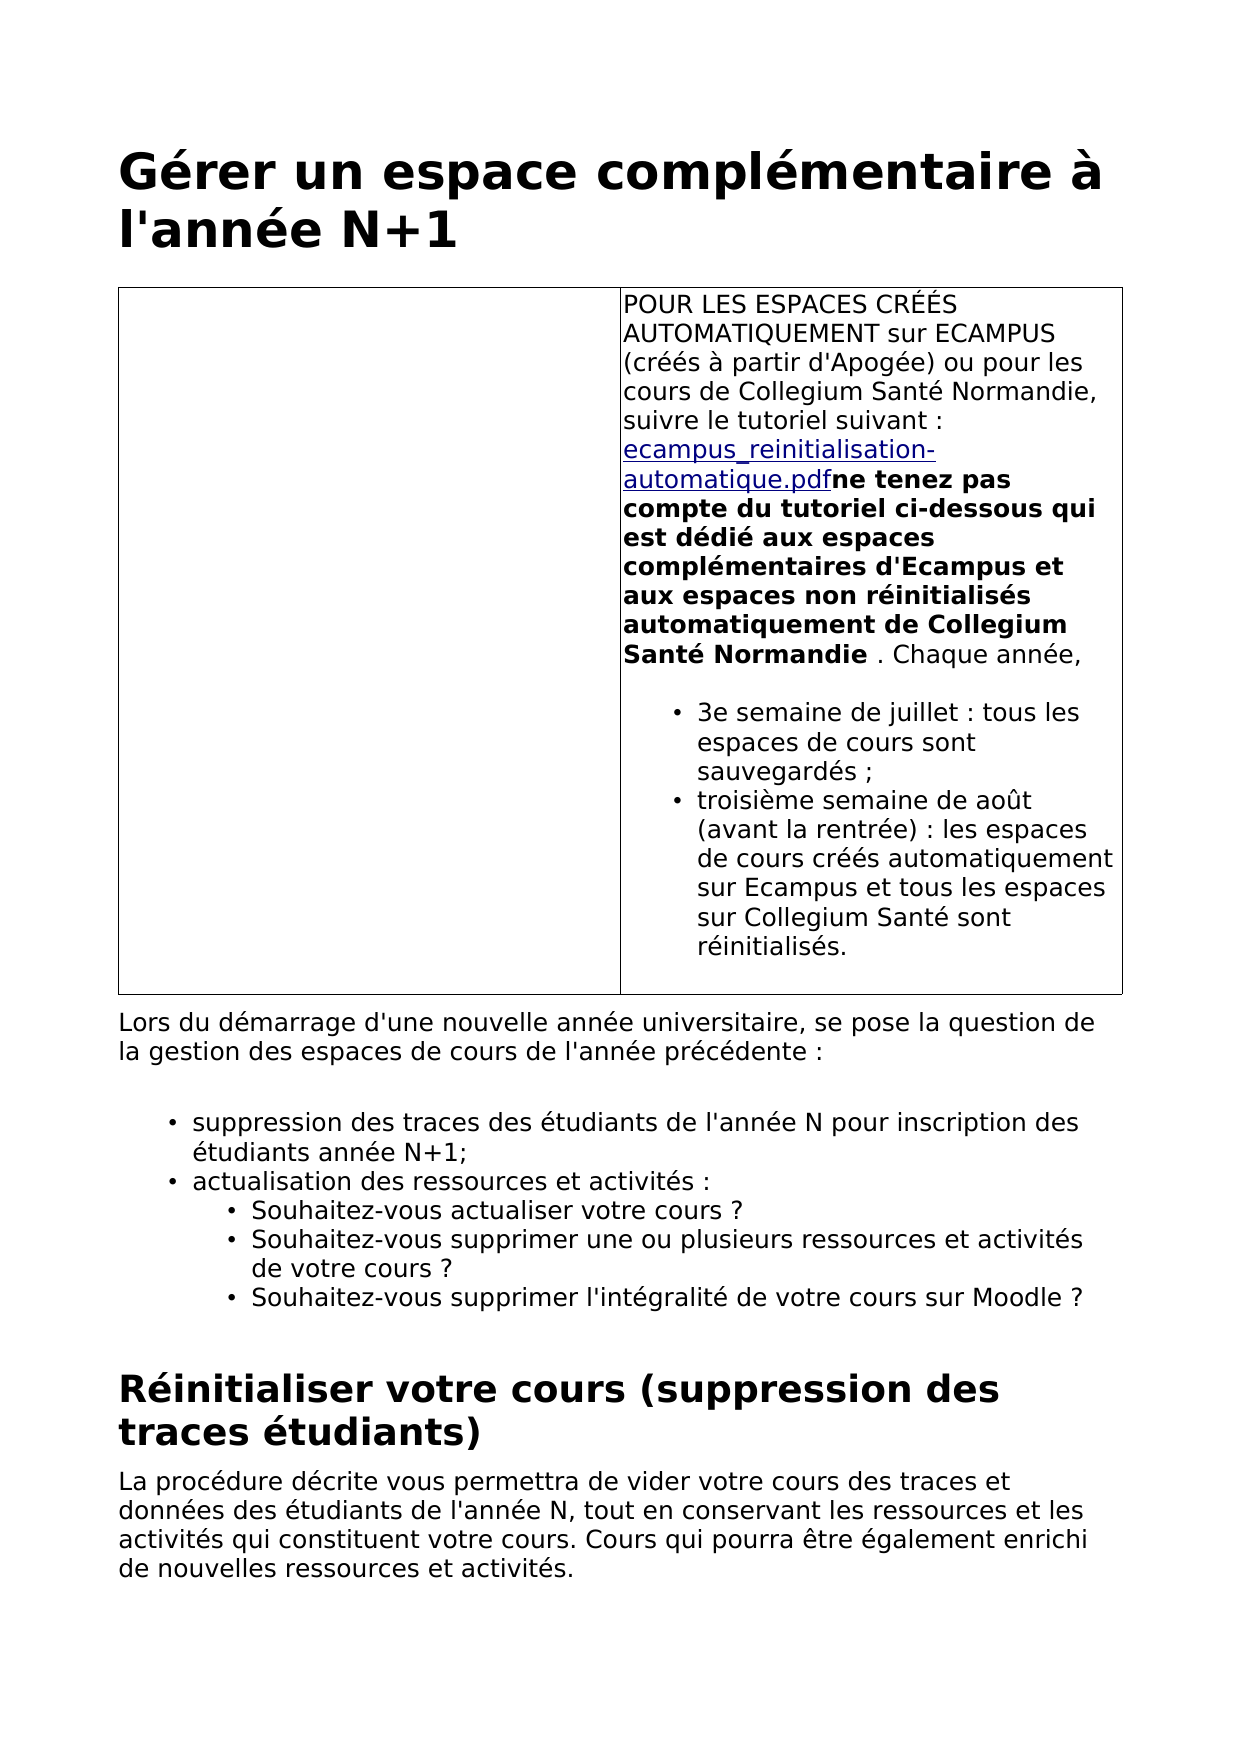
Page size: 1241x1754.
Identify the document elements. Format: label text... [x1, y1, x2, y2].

table_header POUR LES ESPACES CRÉÉS AUTOMATIQUEMENT sur ECAMPUS (créés à partir d'Apogée) ou pour les cours de Collegium Santé Normandie, suivre le tutoriel suivant : ecampus_reinitialisation-automatique.pdfne tenez pas compte du tutoriel ci-dessous qui est dédié aux espaces complémentaires d'Ecampus et aux espaces non réinitialisés automatiquement de Collegium Santé Normandie . Chaque année, 3e semaine de juillet : tous les espaces de cours sont sauvegardés ; troisième semaine de août (avant la rentrée) : les espaces de cours créés automatiquement sur Ecampus et tous les espaces sur Collegium Santé sont réinitialisés. [621, 288, 1122, 993]
text La procédure décrite vous permettra de vider votre cours des traces et données des étudiants de l'année N, tout en conservant les ressources et les activités qui constituent votre cours. Cours qui pourra être également enrichi de nouvelles ressources et activités. [118, 1467, 1122, 1584]
list Souhaitez-vous supprimer une ou plusieurs ressources et activités de votre cours ? [236, 1225, 1122, 1284]
subtitle Gérer un espace complémentaire à l'année N+1 [118, 143, 1122, 259]
list Souhaitez-vous supprimer l'intégralité de votre cours sur Moodle ? [236, 1284, 1122, 1313]
list Souhaitez-vous actualiser votre cours ? [236, 1196, 1122, 1225]
list actualisation des ressources et activités : [177, 1167, 1122, 1196]
table_header [119, 288, 620, 993]
list suppression des traces des étudiants de l'année N pour inscription des étudiants année N+1; [177, 1109, 1122, 1167]
text Lors du démarrage d'une nouvelle année universitaire, se pose la question de la gestion des espaces de cours de l'année précédente : [118, 1008, 1122, 1067]
subtitle Réinitialiser votre cours (suppression des traces étudiants) [118, 1367, 1122, 1454]
